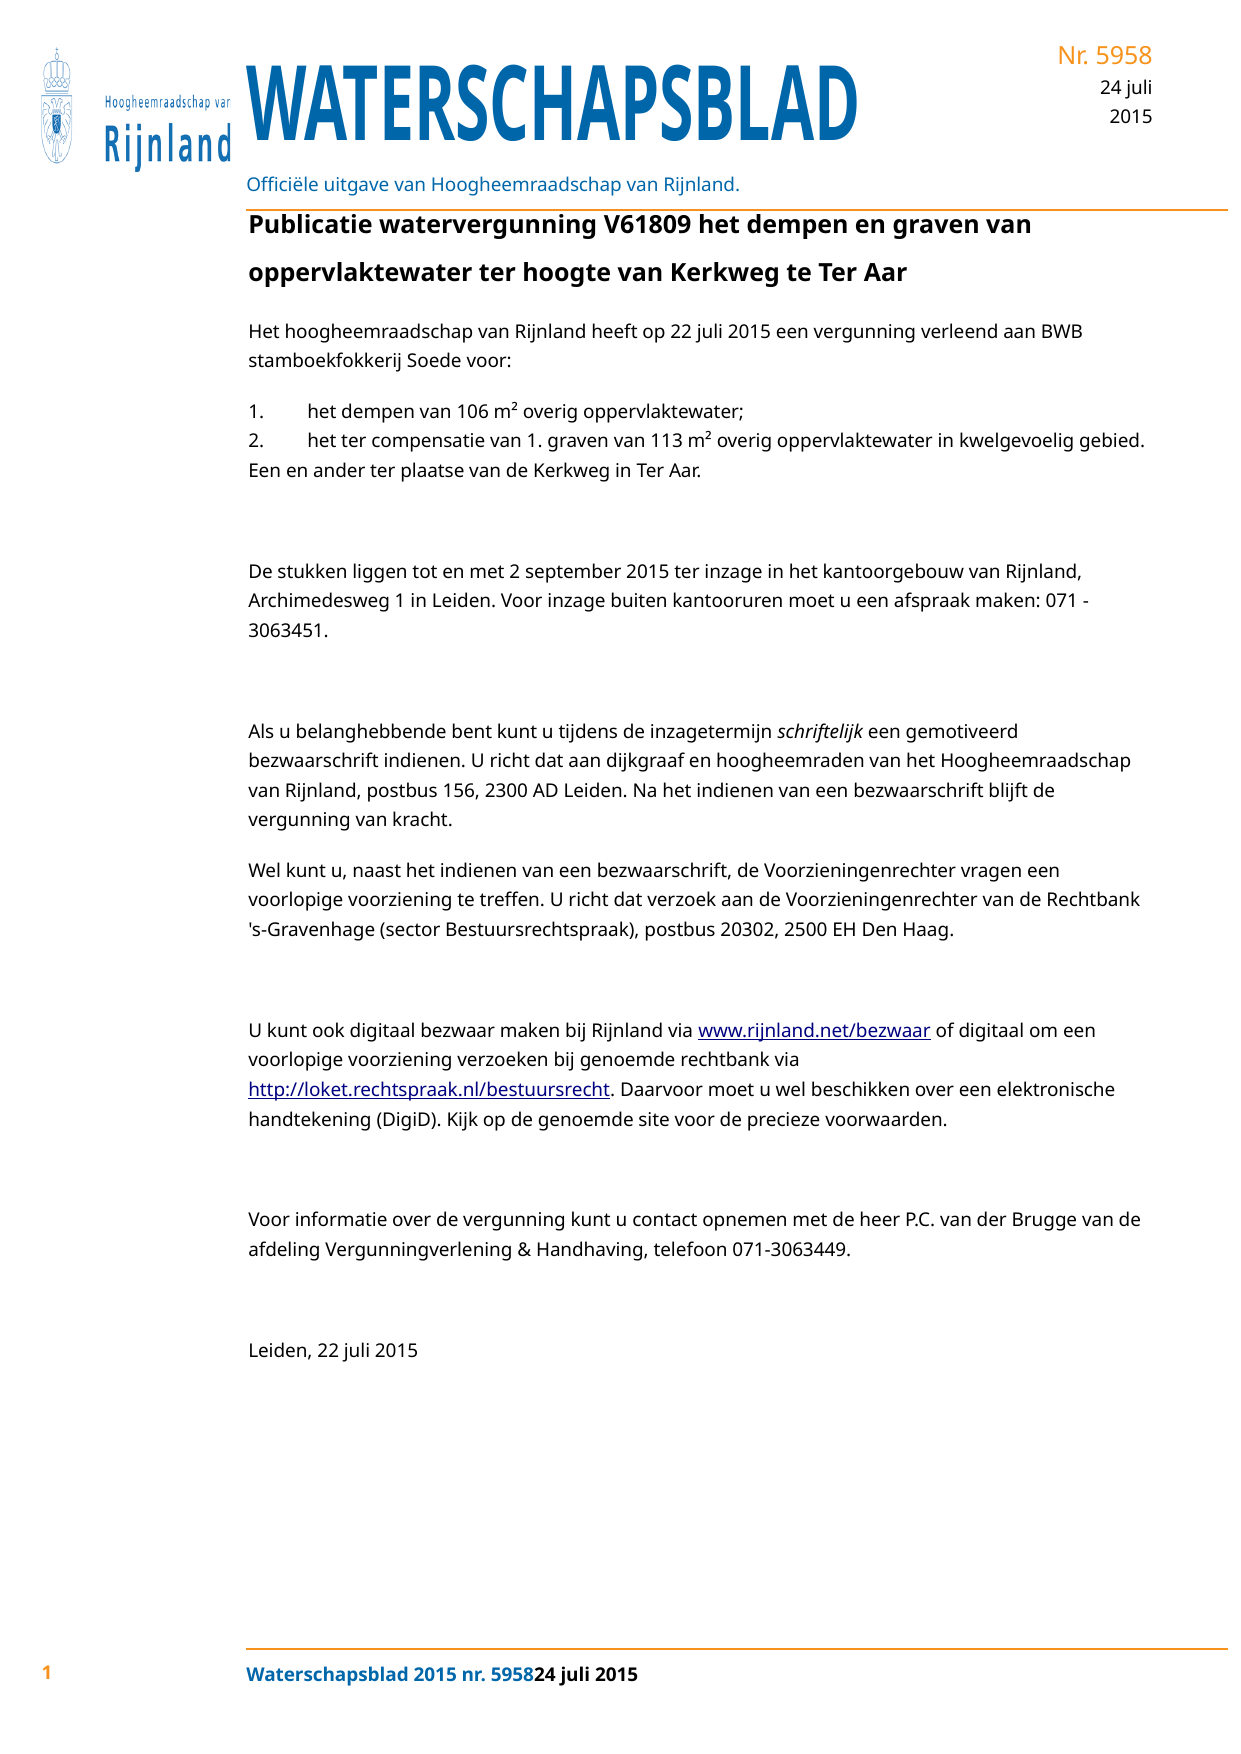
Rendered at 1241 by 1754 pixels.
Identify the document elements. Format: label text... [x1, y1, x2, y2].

text Leiden, 22 juli 2015 [248, 1337, 1152, 1363]
text Het hoogheemraadschap van Rijnland heeft op 22 juli 2015 een vergunning verleend aan BWB stamboekfokkerij Soede voor: [248, 318, 1152, 373]
text Een en ander ter plaatse van de Kerkweg in Ter Aar. [248, 457, 1152, 483]
text Publicatie watervergunning V61809 het dempen en graven van oppervlaktewater ter hoogte van Kerkweg te Ter Aar [248, 211, 1152, 288]
text U kunt ook digitaal bezwaar maken bij Rijnland via www.rijnland.net/bezwaar of digitaal om een voorlopige voorziening verzoeken bij genoemde rechtbank via http://loket.rechtspraak.nl/bestuursrecht. Daarvoor moet u wel beschikken over een elektronische handtekening (DigiD). Kijk op de genoemde site voor de precieze voorwaarden. [248, 1017, 1152, 1132]
text De stukken liggen tot en met 2 september 2015 ter inzage in het kantoorgebouw van Rijnland, Archimedesweg 1 in Leiden. Voor inzage buiten kantooruren moet u een afspraak maken: 071 - 3063451. [248, 558, 1152, 643]
list het ter compensatie van 1. graven van 113 m² overig oppervlaktewater in kwelgevoelig gebied. [248, 427, 1152, 453]
picture [41, 47, 231, 172]
text Wel kunt u, naast het indienen van een bezwaarschrift, de Voorzieningenrechter vragen een voorlopige voorziening te treffen. U richt dat verzoek aan de Voorzieningenrechter van de Rechtbank 's-Gravenhage (sector Bestuursrechtspraak), postbus 20302, 2500 EH Den Haag. [248, 857, 1152, 942]
text Voor informatie over de vergunning kunt u contact opnemen met de heer P.C. van der Brugge van de afdeling Vergunningverlening & Handhaving, telefoon 071-3063449. [248, 1207, 1152, 1262]
text Als u belanghebbende bent kunt u tijdens de inzagetermijn schriftelijk een gemotiveerd bezwaarschrift indienen. U richt dat aan dijkgraaf en hoogheemraden van het Hoogheemraadschap van Rijnland, postbus 156, 2300 AD Leiden. Na het indienen van een bezwaarschrift blijft de vergunning van kracht. [248, 718, 1152, 832]
list het dempen van 106 m² overig oppervlaktewater; [248, 398, 1152, 424]
